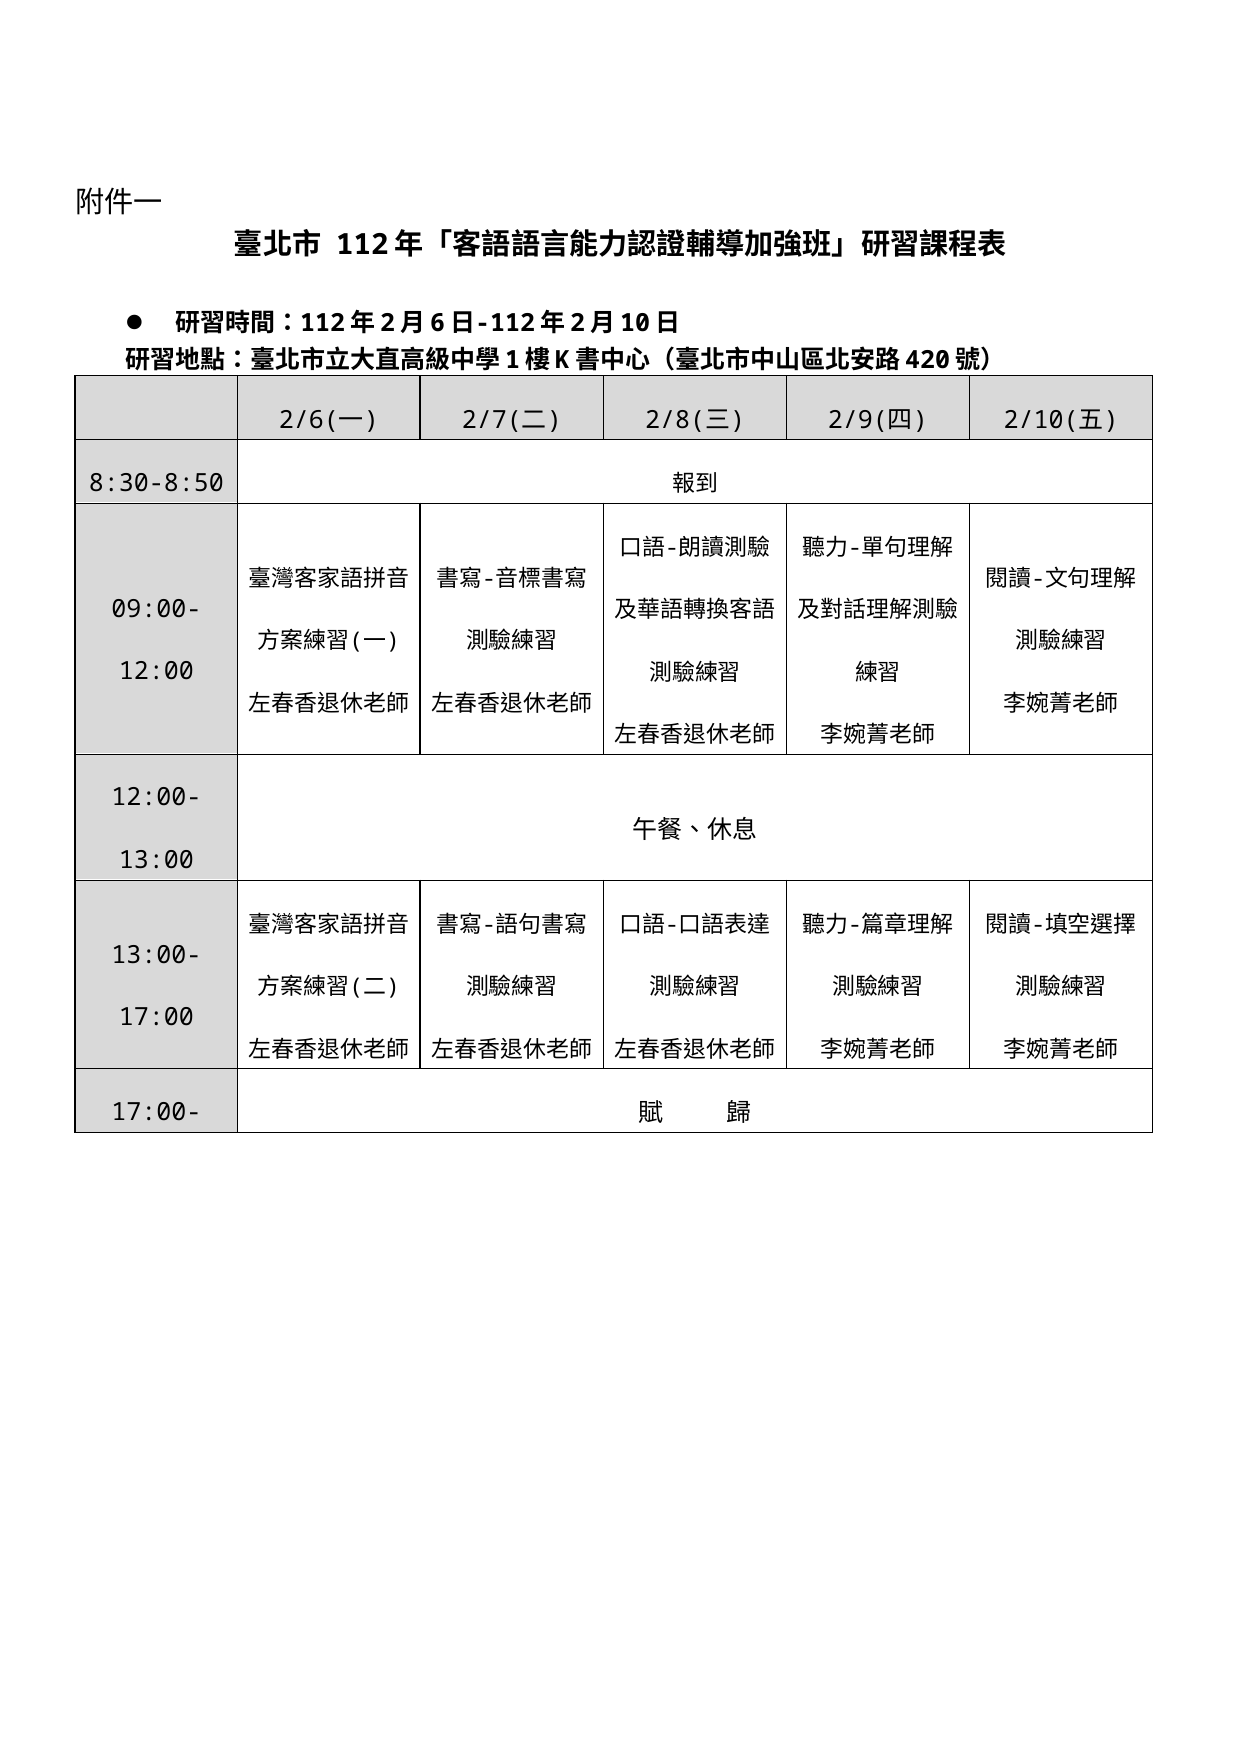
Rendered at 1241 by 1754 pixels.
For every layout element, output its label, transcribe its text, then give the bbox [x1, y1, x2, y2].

list 研習時間：112年2月6日-112年2月10日 研習地點：臺北市立大直高級中學1樓K書中心（臺北市中山區北安路420號） [125, 303, 1165, 375]
table_cell 午餐、休息 [238, 755, 1152, 879]
table_cell 8:30-8:50 [76, 440, 237, 502]
table_cell 臺灣客家語拼音方案練習(二) 左春香退休老師 [238, 881, 419, 1068]
table_cell 聽力-篇章理解測驗練習 李婉菁老師 [787, 881, 969, 1068]
table_cell 書寫-音標書寫測驗練習 左春香退休老師 [421, 504, 603, 753]
table_header 2/6(一) [238, 376, 419, 439]
table_cell 口語-口語表達測驗練習 左春香退休老師 [604, 881, 786, 1068]
table_header 2/8(三) [604, 376, 786, 439]
table_cell 12:00-13:00 [76, 755, 237, 879]
table_cell 13:00-17:00 [76, 881, 237, 1068]
table_cell 17:00- [76, 1069, 237, 1132]
table_cell 賦 歸 [238, 1069, 1152, 1132]
table_cell 閱讀-填空選擇測驗練習 李婉菁老師 [970, 881, 1152, 1068]
table_cell 臺灣客家語拼音方案練習(一) 左春香退休老師 [238, 504, 419, 753]
table_header [76, 376, 237, 439]
table_cell 09:00-12:00 [76, 504, 237, 753]
table_cell 閱讀-文句理解測驗練習 李婉菁老師 [970, 504, 1152, 753]
table_header 2/7(二) [421, 376, 603, 439]
table_header 2/10(五) [970, 376, 1152, 439]
table_cell 聽力-單句理解及對話理解測驗練習 李婉菁老師 [787, 504, 969, 753]
table_header 2/9(四) [787, 376, 969, 439]
text 附件一 [75, 158, 1165, 221]
table_cell 書寫-語句書寫測驗練習 左春香退休老師 [421, 881, 603, 1068]
text 臺北市 112年「客語語言能力認證輔導加強班」研習課程表 [75, 221, 1165, 263]
table_cell 報到 [238, 440, 1152, 502]
table_cell 口語-朗讀測驗及華語轉換客語測驗練習 左春香退休老師 [604, 504, 786, 753]
